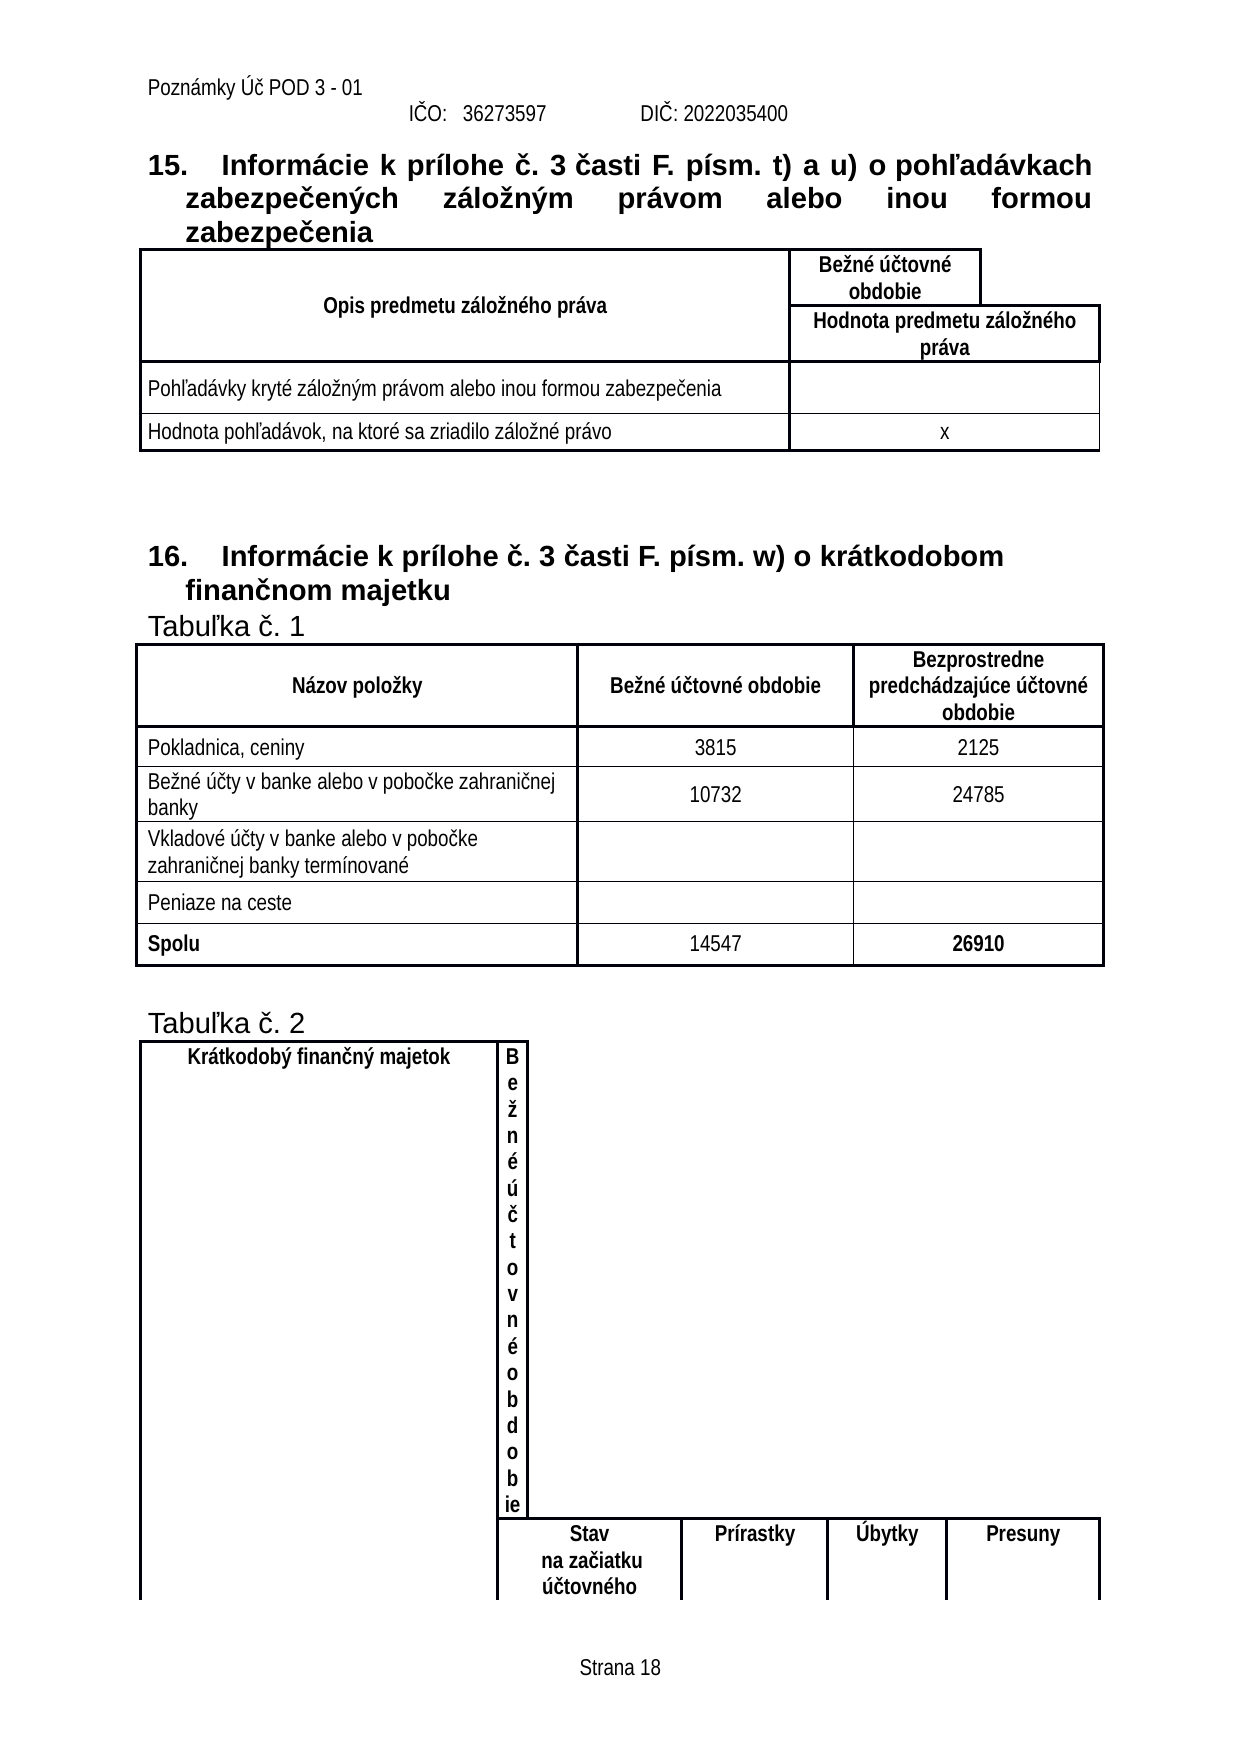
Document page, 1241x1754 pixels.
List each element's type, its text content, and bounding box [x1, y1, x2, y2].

table_cell Peniaze na ceste [138, 882, 576, 922]
table_cell [579, 822, 853, 881]
table_cell x [791, 414, 1099, 448]
table_cell Vkladové účty v banke alebo v pobočke zahraničnej banky termínované [138, 822, 576, 881]
title Tabuľka č. 2 [148, 1006, 1092, 1040]
table_header Bežné účtovné obdobie [499, 1043, 526, 1517]
table_cell 26910 [854, 924, 1102, 964]
title Tabuľka č. 1 [148, 609, 1092, 643]
table_cell 3815 [579, 728, 853, 766]
table_cell [854, 882, 1102, 922]
table_cell Hodnota predmetu záložného práva [791, 307, 1098, 360]
table_cell Pohľadávky kryté záložným právom alebo inou formou zabezpečenia [142, 363, 788, 413]
table_cell 2125 [854, 728, 1102, 766]
table_header Krátkodobý finančný majetok [142, 1043, 496, 1599]
table_cell Pokladnica, ceniny [138, 728, 576, 766]
table_header Názov položky [138, 646, 576, 725]
table_cell [854, 822, 1102, 881]
table_cell Hodnota pohľadávok, na ktoré sa zriadilo záložné právo [142, 414, 788, 448]
table_header Bežné účtovné obdobie [579, 646, 852, 725]
table_cell Spolu [138, 924, 576, 964]
table_cell Stav na začiatku účtovného [499, 1520, 680, 1599]
table_cell Bežné účty v banke alebo v pobočke zahraničnej banky [138, 767, 576, 821]
title Informácie k prílohe č. 3 časti F. písm. w) o krátkodobom finančnom majetku [148, 539, 1092, 606]
table_header Bezprostredne predchádzajúce účtovné obdobie [855, 646, 1102, 725]
table_cell Úbytky [829, 1520, 945, 1599]
table_cell 14547 [579, 924, 853, 964]
table_header Opis predmetu záložného práva [142, 251, 788, 360]
table_cell Presuny [948, 1520, 1098, 1599]
table_header Bežné účtovné obdobie [791, 251, 979, 304]
table_cell [791, 363, 1099, 413]
table_cell 24785 [854, 767, 1102, 821]
table_cell Prírastky [683, 1520, 826, 1599]
table_cell 10732 [579, 767, 853, 821]
table_cell [579, 882, 853, 922]
title Informácie k prílohe č. 3 časti F. písm. t) a u) o pohľadávkach zabezpečených záložným právom alebo inou formou zabezpečenia [148, 148, 1092, 248]
